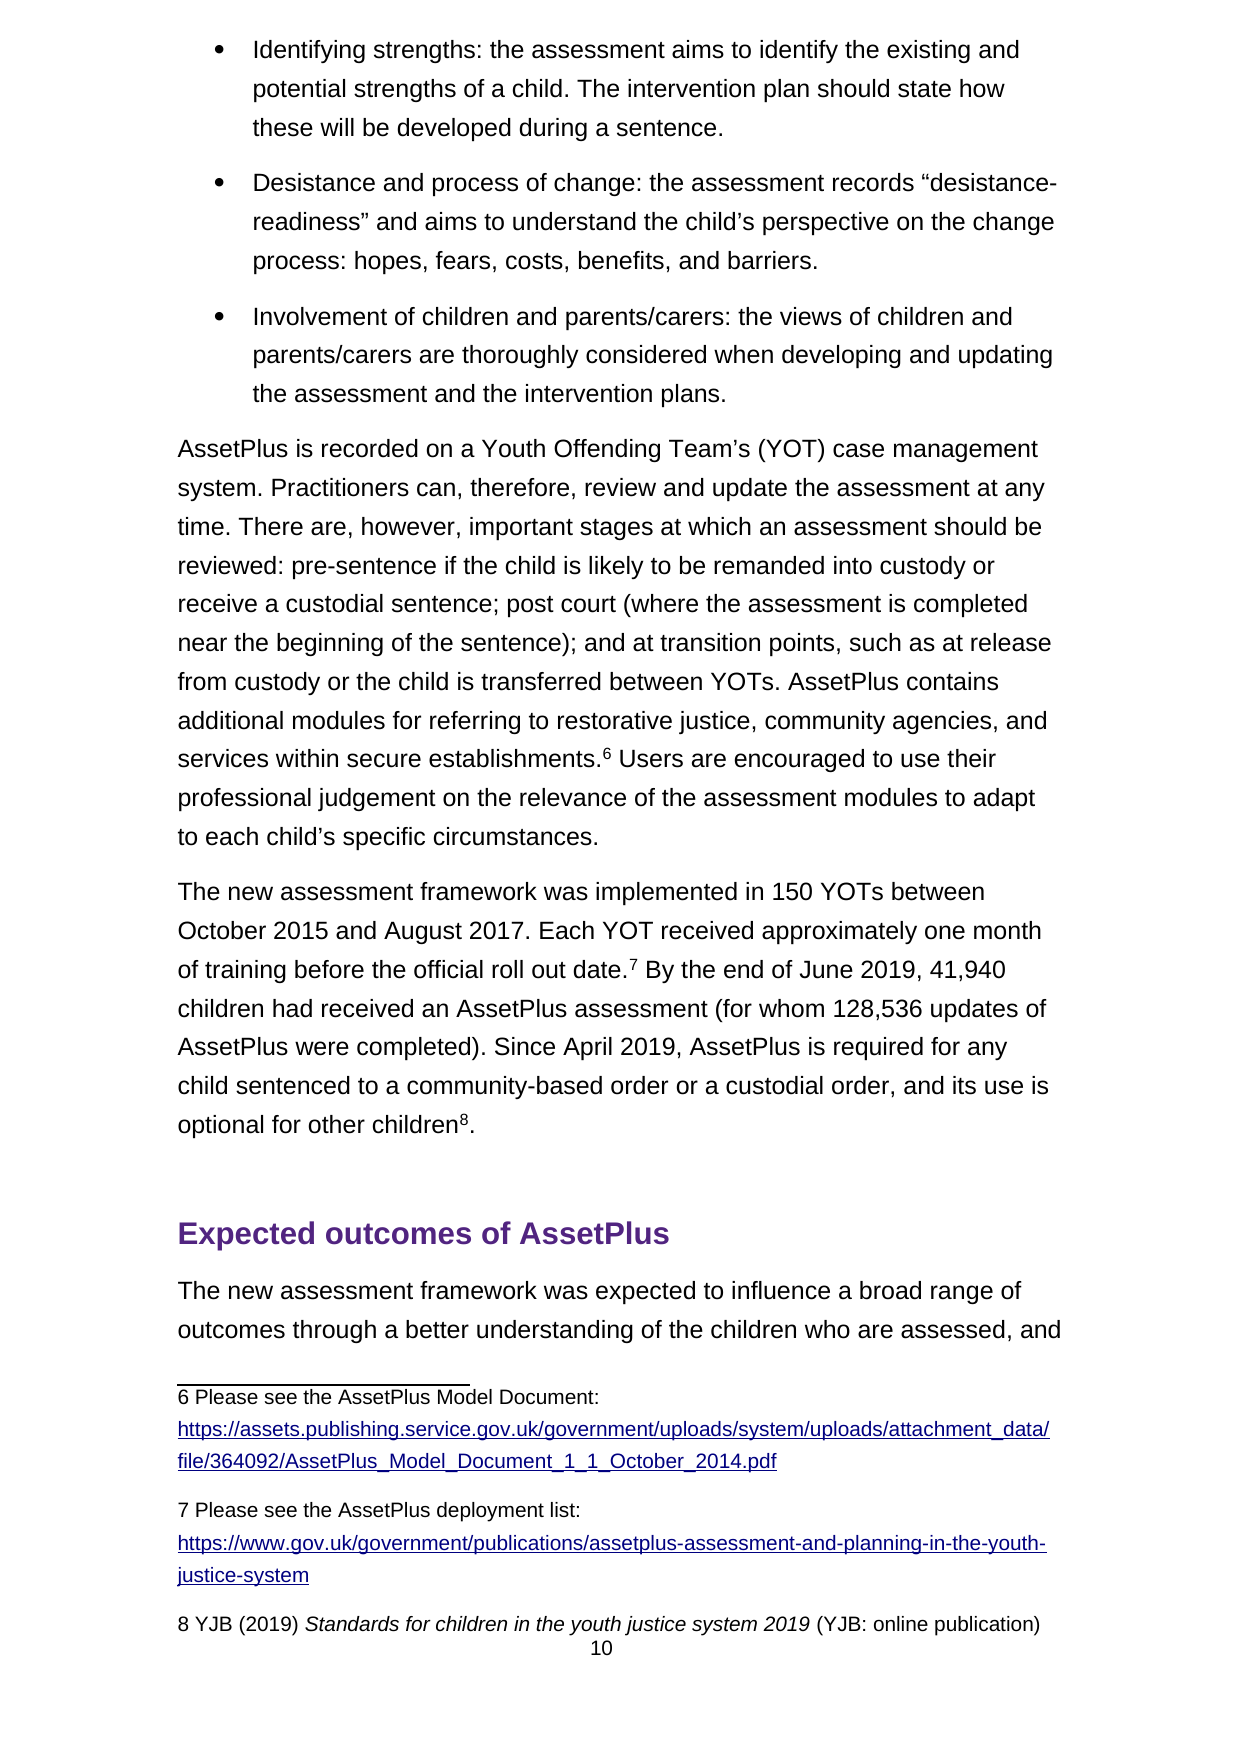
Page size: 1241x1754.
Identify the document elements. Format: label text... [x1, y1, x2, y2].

list Identifying strengths: the assessment aims to identify the existing and potential strengths of a child. The intervention plan should state how these will be developed during a sentence. [215, 35, 1063, 142]
text Please see the AssetPlus deployment list: https://www.gov.uk/government/publications/assetplus-assessment-and-planning-in-the-youth-justice-system [177, 1498, 1063, 1587]
text The new assessment framework was implemented in 150 YOTs between October 2015 and August 2017. Each YOT received approximately one month of training before the official roll out date. By the end of June 2019, 41,940 children had received an AssetPlus assessment (for whom 128,536 updates of AssetPlus were completed). Since April 2019, AssetPlus is required for any child sentenced to a community-based order or a custodial order, and its use is optional for other children. [177, 877, 1063, 1139]
subtitle Expected outcomes of AssetPlus [177, 1215, 1063, 1251]
text The new assessment framework was expected to influence a broad range of outcomes through a better understanding of the children who are assessed, and [177, 1276, 1063, 1344]
list Desistance and process of change: the assessment records “desistance-readiness” and aims to understand the child’s perspective on the change process: hopes, fears, costs, benefits, and barriers. [215, 168, 1063, 275]
list Involvement of children and parents/carers: the views of children and parents/carers are thoroughly considered when developing and updating the assessment and the intervention plans. [215, 301, 1063, 408]
text YJB (2019) Standards for children in the youth justice system 2019 (YJB: online publication) [177, 1612, 1063, 1636]
text Please see the AssetPlus Model Document: https://assets.publishing.service.gov.uk/government/uploads/system/uploads/attachment_data/file/364092/AssetPlus_Model_Document_1_1_October_2014.pdf [177, 1385, 1063, 1473]
text AssetPlus is recorded on a Youth Offending Team’s (YOT) case management system. Practitioners can, therefore, review and update the assessment at any time. There are, however, important stages at which an assessment should be reviewed: pre-sentence if the child is likely to be remanded into custody or receive a custodial sentence; post court (where the assessment is completed near the beginning of the sentence); and at transition points, such as at release from custody or the child is transferred between YOTs. AssetPlus contains additional modules for referring to restorative justice, community agencies, and services within secure establishments. Users are encouraged to use their professional judgement on the relevance of the assessment modules to adapt to each child’s specific circumstances. [177, 434, 1063, 851]
